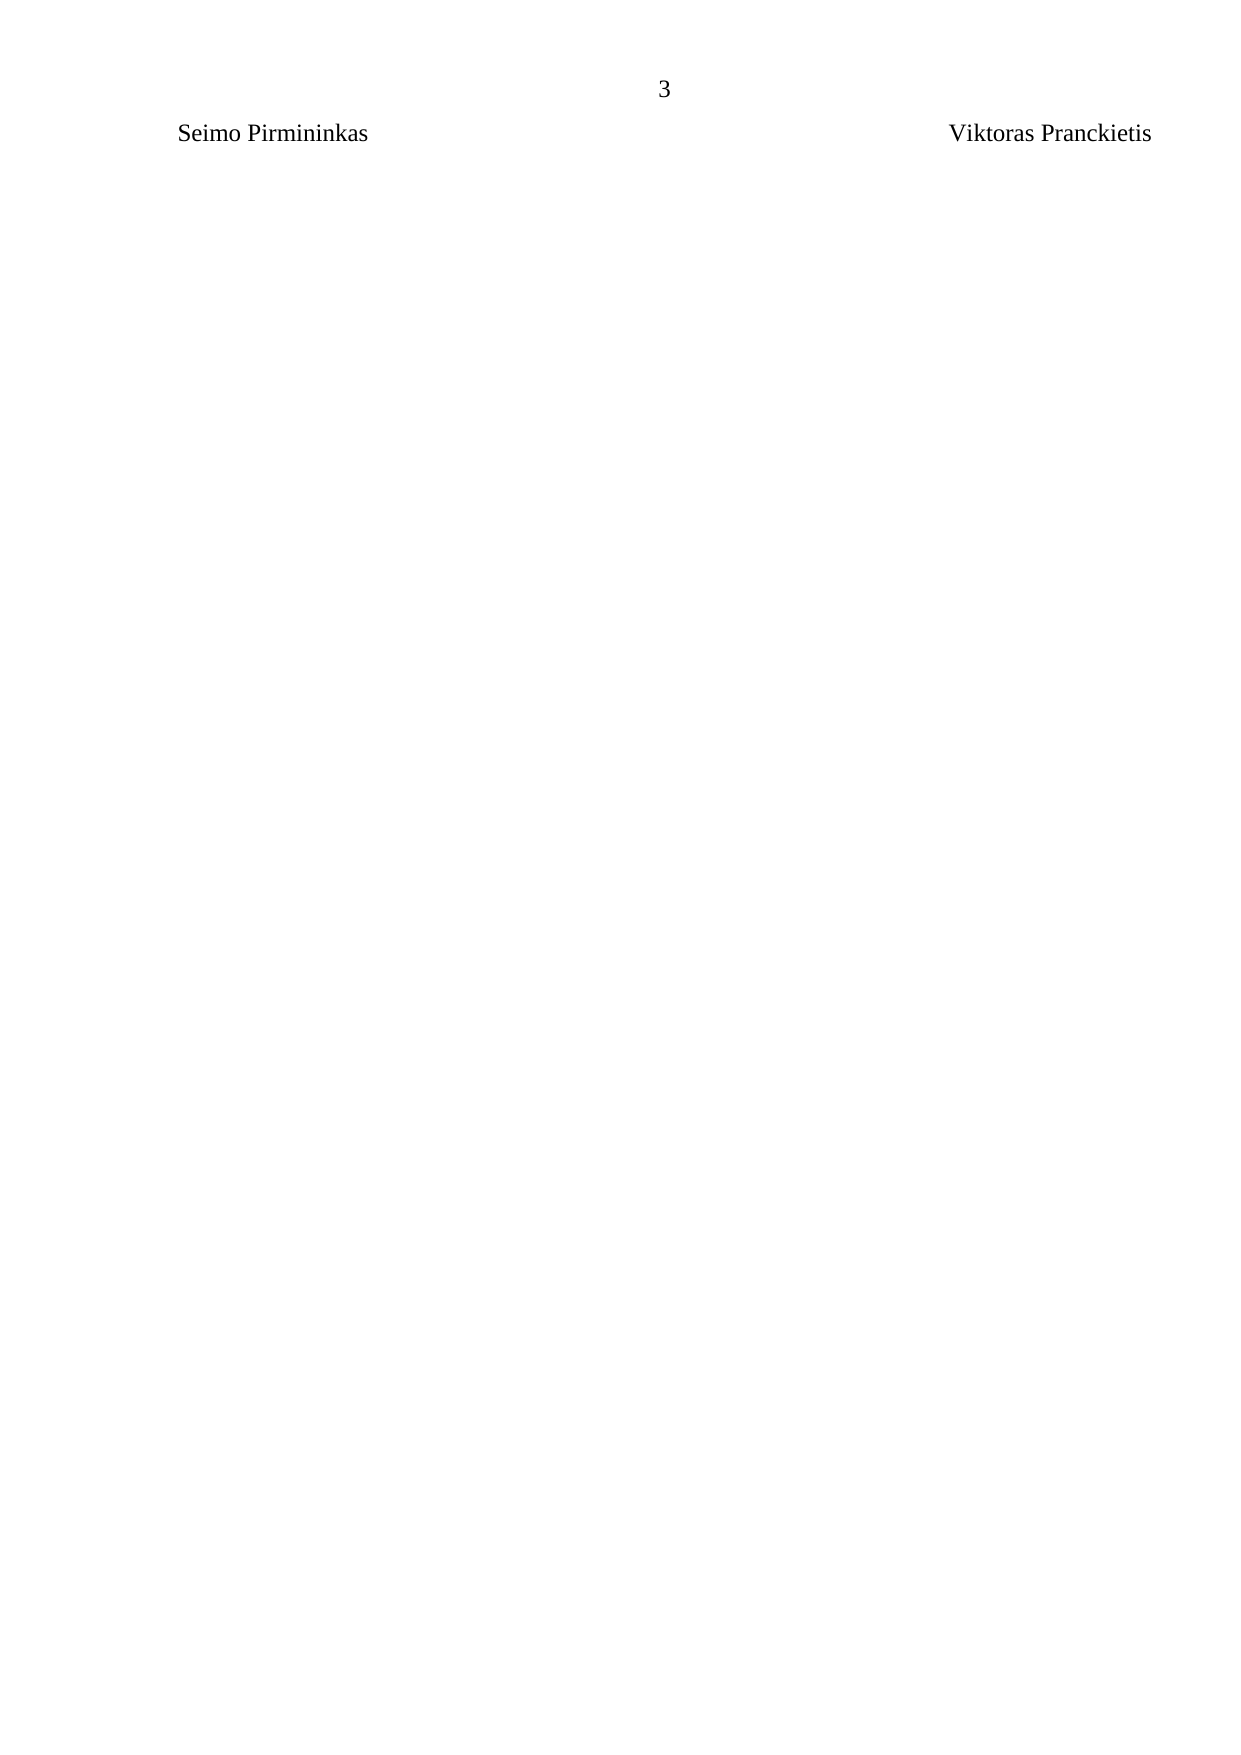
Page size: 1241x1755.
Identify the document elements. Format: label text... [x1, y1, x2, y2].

text Seimo Pirmininkas Viktoras Pranckietis [177, 118, 1152, 147]
